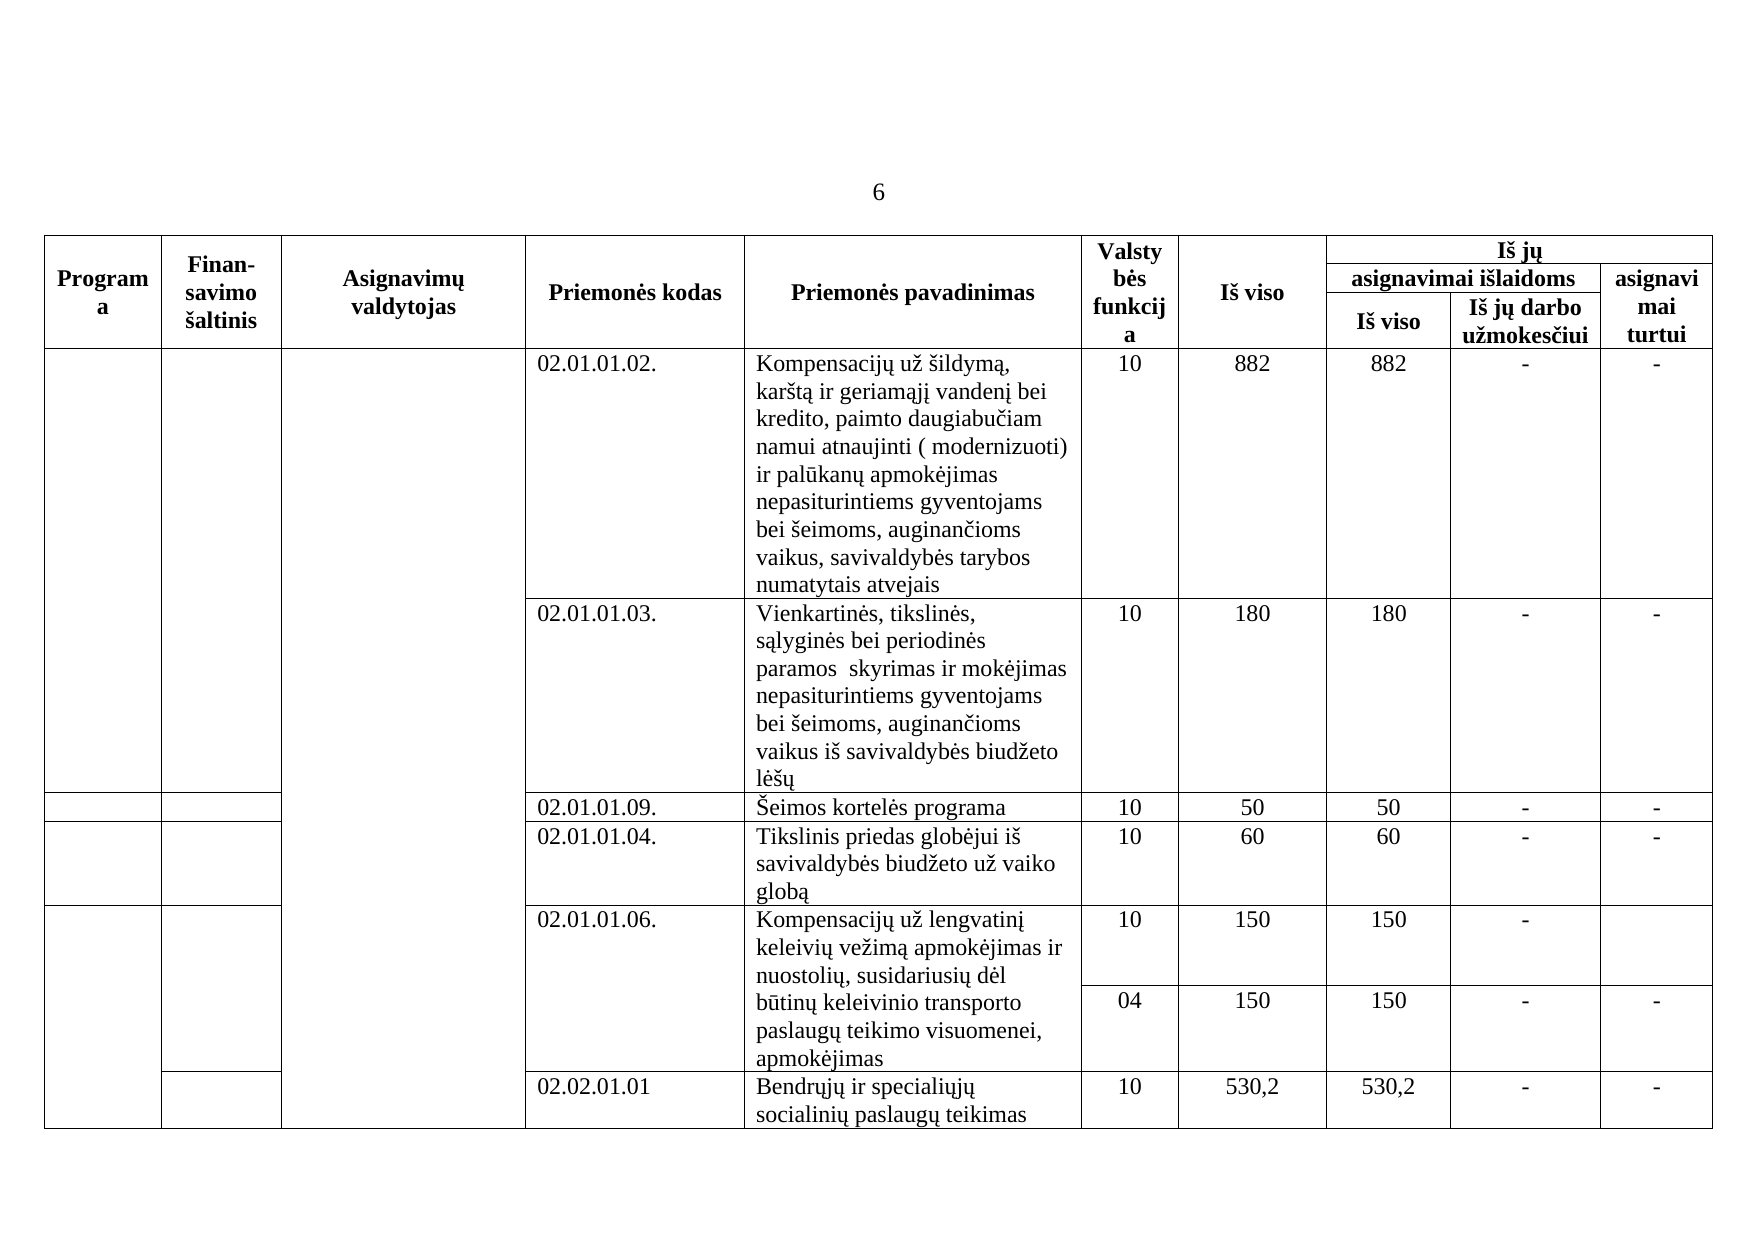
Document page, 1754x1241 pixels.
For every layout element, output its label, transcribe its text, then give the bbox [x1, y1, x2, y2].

table_cell 02.02.01.01 [526, 1072, 744, 1127]
table_cell 150 [1327, 986, 1450, 1071]
table_cell - [1451, 349, 1600, 598]
table_header Iš jų [1327, 236, 1712, 263]
table_cell [1601, 906, 1712, 985]
table_cell 02.01.01.04. [526, 822, 744, 904]
table_header Valstybės funkcija [1082, 236, 1178, 348]
table_cell 10 [1082, 822, 1178, 904]
table_cell - [1451, 599, 1600, 792]
table_cell - [1451, 822, 1600, 904]
table_cell - [1451, 986, 1600, 1071]
table_cell 882 [1327, 349, 1450, 598]
table_cell 150 [1327, 906, 1450, 985]
table_cell [282, 349, 525, 1127]
table_cell Kompensacijų už šildymą, karštą ir geriamąjį vandenį bei kredito, paimto daugiabučiam namui atnaujinti ( modernizuoti) ir palūkanų apmokėjimas nepasiturintiems gyventojams bei šeimoms, auginančioms vaikus, savivaldybės tarybos numatytais atvejais [745, 349, 1081, 598]
table_cell Bendrųjų ir specialiųjų socialinių paslaugų teikimas [745, 1072, 1081, 1127]
table_header Priemonės pavadinimas [745, 236, 1081, 348]
table_cell [45, 906, 161, 1127]
table_cell - [1601, 1072, 1712, 1127]
table_cell 180 [1179, 599, 1326, 792]
table_cell - [1601, 793, 1712, 821]
table_cell - [1601, 599, 1712, 792]
table_cell 50 [1179, 793, 1326, 821]
table_cell 10 [1082, 349, 1178, 598]
table_cell 180 [1327, 599, 1450, 792]
table_cell Iš viso [1327, 293, 1450, 348]
table_cell Iš jų darbo užmokesčiui [1451, 293, 1600, 348]
table_cell 530,2 [1179, 1072, 1326, 1127]
table_cell - [1601, 986, 1712, 1071]
table_cell asignavimai išlaidoms [1327, 264, 1600, 292]
table_cell 60 [1327, 822, 1450, 904]
table_cell - [1601, 349, 1712, 598]
table_cell asignavimai turtui įsigyti [1601, 264, 1712, 348]
table_cell 10 [1082, 1072, 1178, 1127]
table_cell 02.01.01.03. [526, 599, 744, 792]
table_cell - [1451, 906, 1600, 985]
table_header Finan-savimo šaltinis [162, 236, 281, 348]
table_cell 10 [1082, 793, 1178, 821]
table_cell 530,2 [1327, 1072, 1450, 1127]
table_cell - [1451, 793, 1600, 821]
table_cell [162, 1072, 281, 1127]
table_cell Vienkartinės, tikslinės, sąlyginės bei periodinės paramos skyrimas ir mokėjimas nepasiturintiems gyventojams bei šeimoms, auginančioms vaikus iš savivaldybės biudžeto lėšų [745, 599, 1081, 792]
table_cell 50 [1327, 793, 1450, 821]
table_cell 02.01.01.06. [526, 906, 744, 1071]
table_cell 882 [1179, 349, 1326, 598]
table_cell 150 [1179, 986, 1326, 1071]
table_cell - [1451, 1072, 1600, 1127]
table_cell - [1601, 822, 1712, 904]
table_cell Tikslinis priedas globėjui iš savivaldybės biudžeto už vaiko globą [745, 822, 1081, 904]
table_cell Šeimos kortelės programa [745, 793, 1081, 821]
table_cell 02.01.01.02. [526, 349, 744, 598]
table_cell 02.01.01.09. [526, 793, 744, 821]
table_cell Kompensacijų už lengvatinį keleivių vežimą apmokėjimas ir nuostolių, susidariusių dėl būtinų keleivinio transporto paslaugų teikimo visuomenei, apmokėjimas [745, 906, 1081, 1071]
table_cell [45, 349, 161, 792]
table_cell 10 [1082, 906, 1178, 985]
table_cell 60 [1179, 822, 1326, 904]
table_cell 150 [1179, 906, 1326, 985]
table_cell [45, 822, 161, 904]
table_header Asignavimų valdytojas [282, 236, 525, 348]
table_header Priemonės kodas [526, 236, 744, 348]
table_cell [162, 822, 281, 904]
table_cell [45, 793, 161, 821]
table_cell [162, 793, 281, 821]
table_cell [162, 349, 281, 792]
table_header Programa [45, 236, 161, 348]
table_header Iš viso [1179, 236, 1326, 348]
table_cell 04 [1082, 986, 1178, 1071]
table_cell [162, 906, 281, 1071]
table_cell 10 [1082, 599, 1178, 792]
